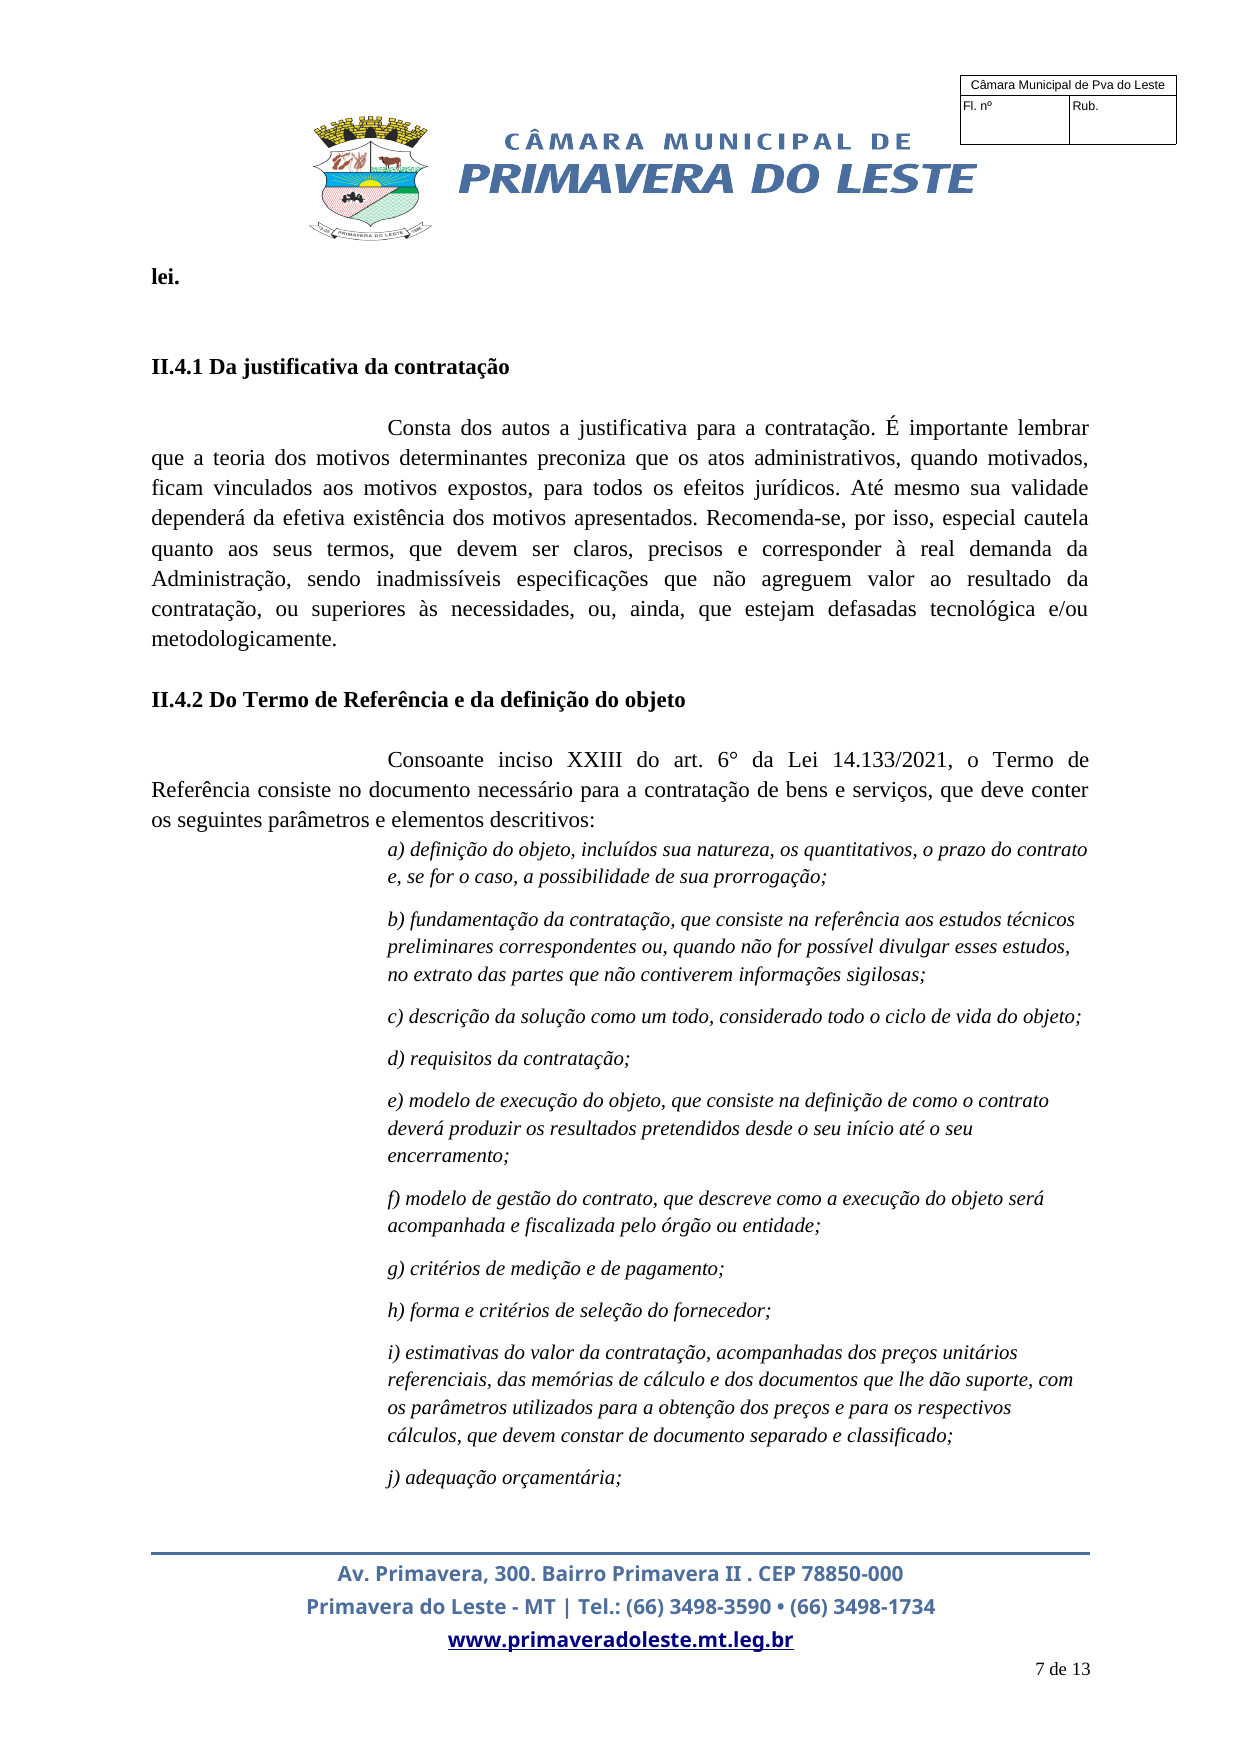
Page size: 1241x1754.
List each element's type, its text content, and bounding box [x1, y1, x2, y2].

text c) descrição da solução como um todo, considerado todo o ciclo de vida do objeto; [387, 1004, 1090, 1028]
text a) definição do objeto, incluídos sua natureza, os quantitativos, o prazo do contrato e, se for o caso, a possibilidade de sua prorrogação; [387, 837, 1090, 888]
text II.4.2 Do Termo de Referência e da definição do objeto [151, 686, 1090, 712]
text g) critérios de medição e de pagamento; [387, 1255, 1090, 1279]
text Consta dos autos a justificativa para a contratação. É importante lembrar que a teoria dos motivos determinantes preconiza que os atos administrativos, quando motivados, ficam vinculados aos motivos expostos, para todos os efeitos jurídicos. Até mesmo sua validade dependerá da efetiva existência dos motivos apresentados. Recomenda-se, por isso, especial cautela quanto aos seus termos, que devem ser claros, precisos e corresponder à real demanda da Administração, sendo inadmissíveis especificações que não agreguem valor ao resultado da contratação, ou superiores às necessidades, ou, ainda, que estejam defasadas tecnológica e/ou metodologicamente. [151, 414, 1090, 652]
text f) modelo de gestão do contrato, que descreve como a execução do objeto será acompanhada e fiscalizada pelo órgão ou entidade; [387, 1186, 1090, 1237]
picture [140, 108, 1115, 250]
text Consoante inciso XXIII do art. 6° da Lei 14.133/2021, o Termo de Referência consiste no documento necessário para a contratação de bens e serviços, que deve conter os seguintes parâmetros e elementos descritivos: [151, 746, 1090, 833]
text e) modelo de execução do objeto, que consiste na definição de como o contrato deverá produzir os resultados pretendidos desde o seu início até o seu encerramento; [387, 1088, 1090, 1167]
picture [961, 108, 1069, 144]
text d) requisitos da contratação; [387, 1046, 1090, 1070]
picture [1070, 108, 1115, 144]
text b) fundamentação da contratação, que consiste na referência aos estudos técnicos preliminares correspondentes ou, quando não for possível divulgar esses estudos, no extrato das partes que não contiverem informações sigilosas; [387, 906, 1090, 986]
text i) estimativas do valor da contratação, acompanhadas dos preços unitários referenciais, das memórias de cálculo e dos documentos que lhe dão suporte, com os parâmetros utilizados para a obtenção dos preços e para os respectivos cálculos, que devem constar de documento separado e classificado; [387, 1340, 1090, 1447]
text j) adequação orçamentária; [387, 1465, 1090, 1489]
text lei. [151, 258, 1090, 289]
text h) forma e critérios de seleção do fornecedor; [387, 1298, 1090, 1322]
text II.4.1 Da justificativa da contratação [151, 353, 1090, 380]
